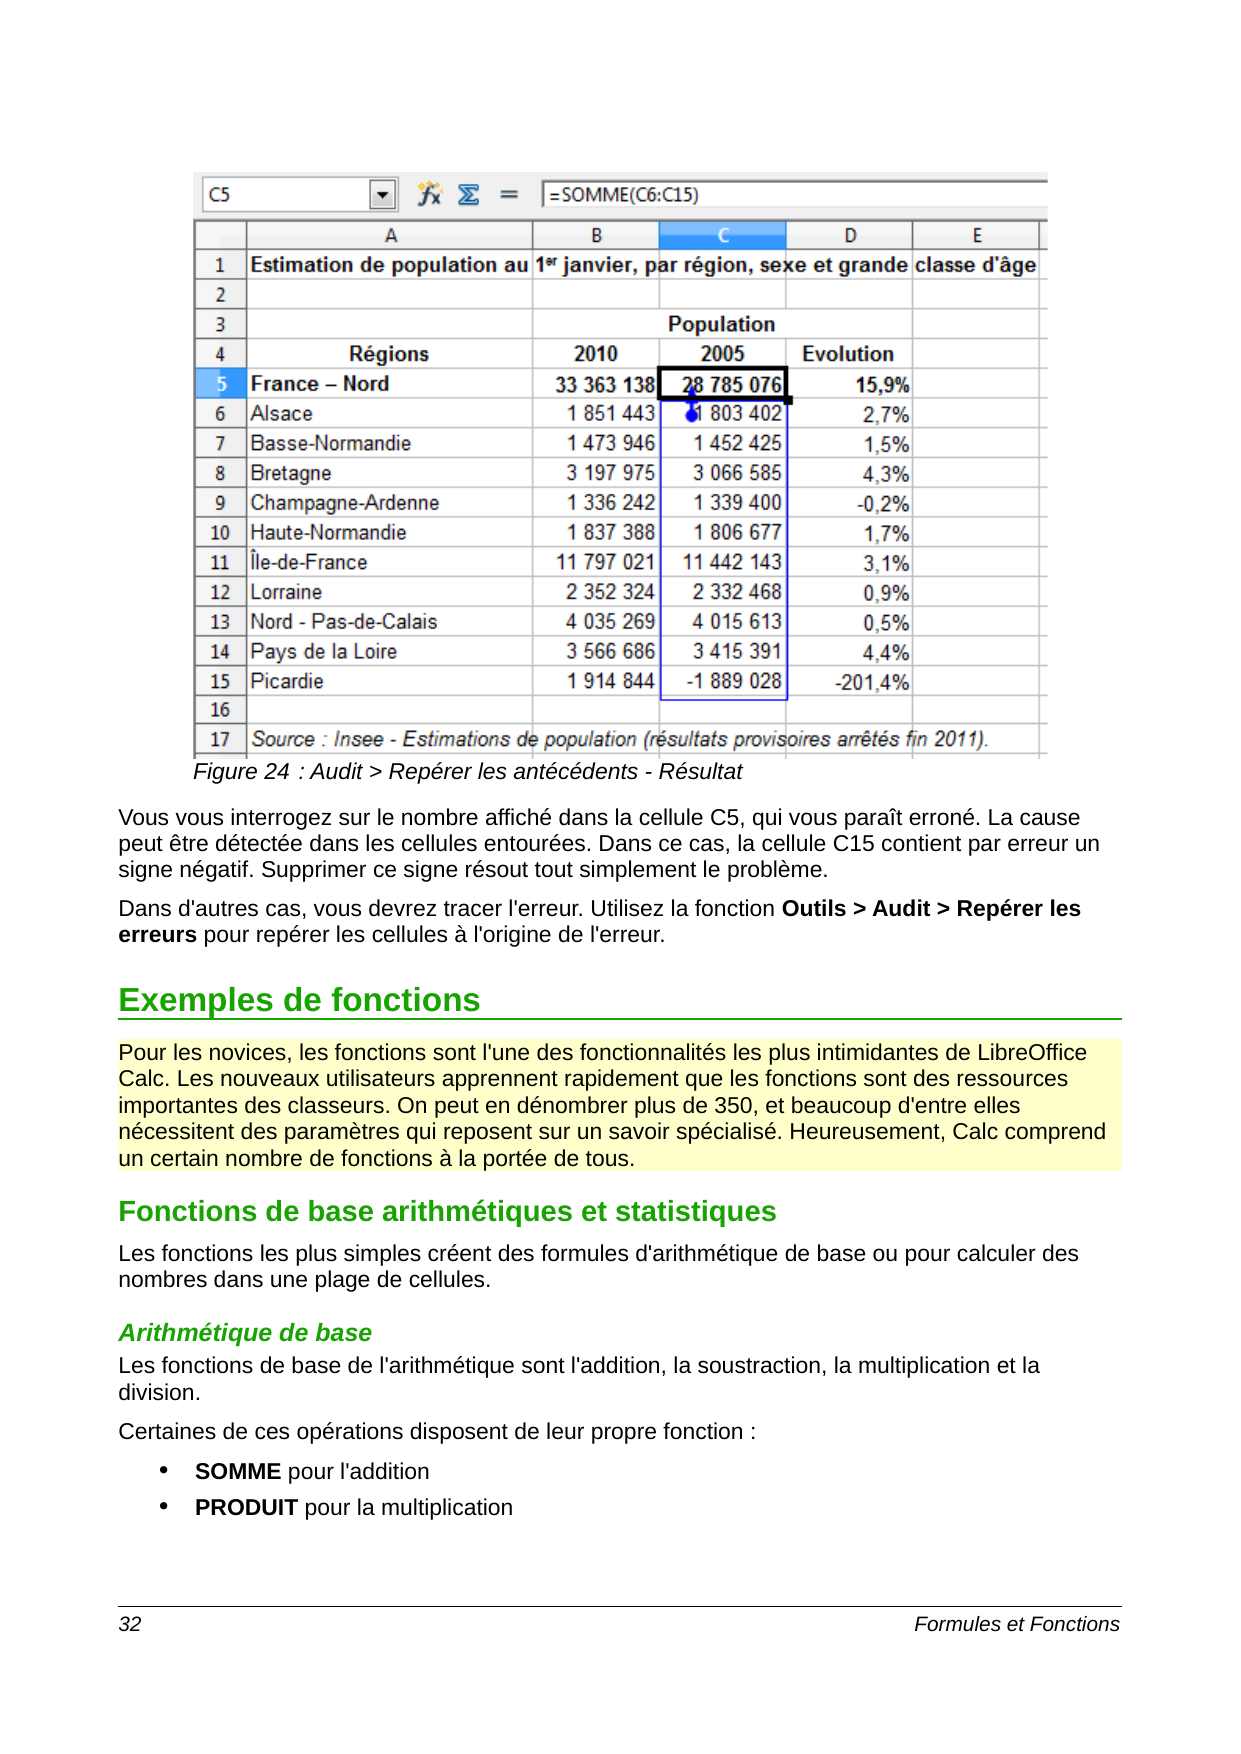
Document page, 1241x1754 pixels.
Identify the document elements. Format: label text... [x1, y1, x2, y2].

subtitle Exemples de fonctions [118, 980, 1122, 1018]
list PRODUIT pour la multiplication [156, 1492, 1122, 1521]
text Les fonctions de base de l'arithmétique sont l'addition, la soustraction, la multiplication et la division. [118, 1352, 1122, 1405]
list SOMME pour l'addition [156, 1457, 1122, 1486]
text Figure 24 : Audit > Repérer les antécédents - Résultat [193, 759, 1047, 785]
text Certaines de ces opérations disposent de leur propre fonction : [118, 1418, 1122, 1444]
text Dans d'autres cas, vous devrez tracer l'erreur. Utilisez la fonction Outils > Audit > Repérer les erreurs pour repérer les cellules à l'origine de l'erreur. [118, 895, 1122, 948]
text Les fonctions les plus simples créent des formules d'arithmétique de base ou pour calculer des nombres dans une plage de cellules. [118, 1240, 1122, 1292]
text Pour les novices, les fonctions sont l'une des fonctionnalités les plus intimidantes de LibreOffice Calc. Les nouveaux utilisateurs apprennent rapidement que les fonctions sont des ressources importantes des classeurs. On peut en dénombrer plus de 350, et beaucoup d'entre elles nécessitent des paramètres qui reposent sur un savoir spécialisé. Heureusement, Calc comprend un certain nombre de fonctions à la portée de tous. [118, 1039, 1122, 1171]
text Vous vous interrogez sur le nombre affiché dans la cellule C5, qui vous paraît erroné. La cause peut être détectée dans les cellules entourées. Dans ce cas, la cellule C15 contient par erreur un signe négatif. Supprimer ce signe résout tout simplement le problème. [118, 803, 1122, 883]
subtitle Arithmétique de base [118, 1317, 1122, 1346]
picture [193, 172, 1048, 759]
subtitle Fonctions de base arithmétiques et statistiques [118, 1194, 1122, 1227]
